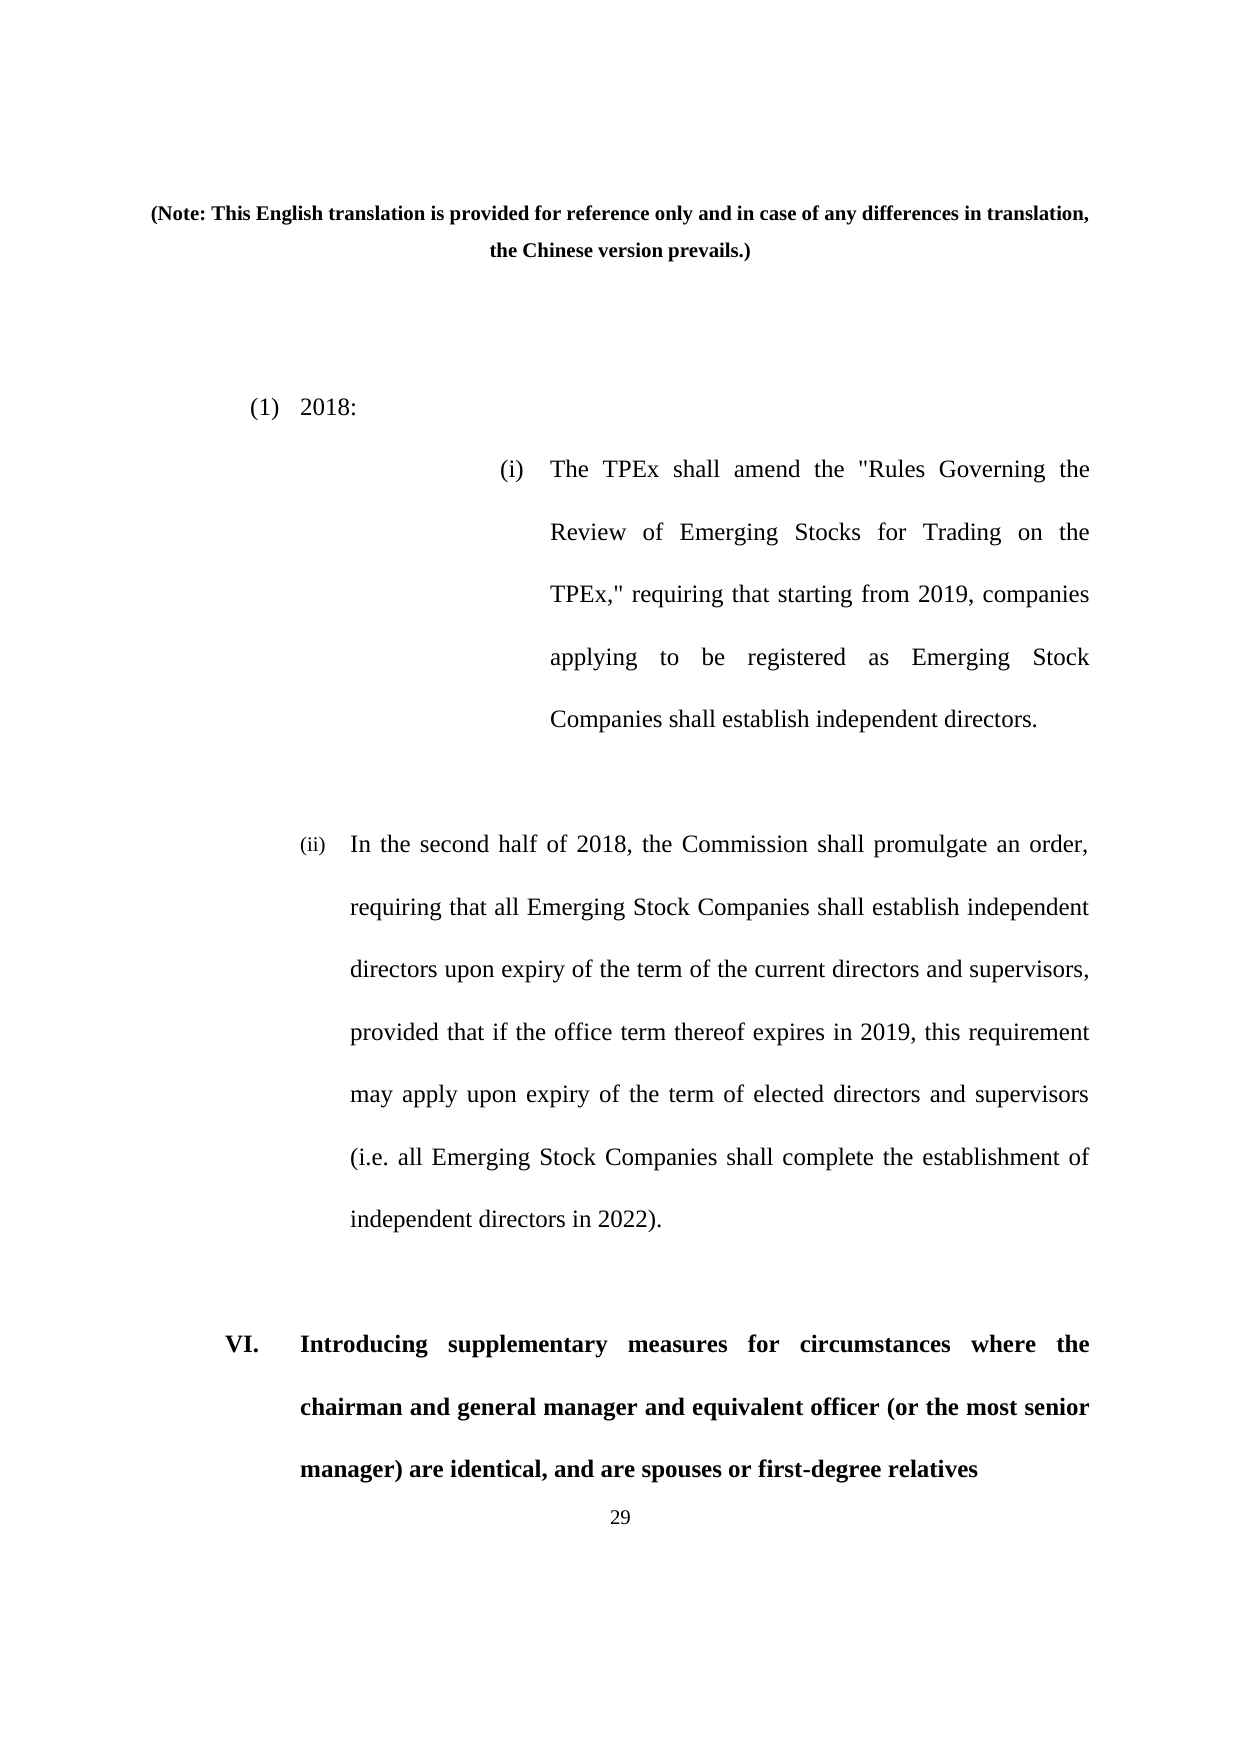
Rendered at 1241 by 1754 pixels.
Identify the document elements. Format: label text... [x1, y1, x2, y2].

list Introducing supplementary measures for circumstances where the chairman and general manager and equivalent officer (or the most senior manager) are identical, and are spouses or first-degree relatives [225, 1302, 1090, 1489]
list In the second half of 2018, the Commission shall promulgate an order, requiring that all Emerging Stock Companies shall establish independent directors upon expiry of the term of the current directors and supervisors, provided that if the office term thereof expires in 2019, this requirement may apply upon expiry of the term of elected directors and supervisors (i.e. all Emerging Stock Companies shall complete the establishment of independent directors in 2022). [300, 802, 1090, 1239]
list The TPEx shall amend the "Rules Governing the Review of Emerging Stocks for Trading on the TPEx," requiring that starting from 2019, companies applying to be registered as Emerging Stock Companies shall establish independent directors. [500, 427, 1090, 739]
list 2018: [250, 364, 1090, 427]
